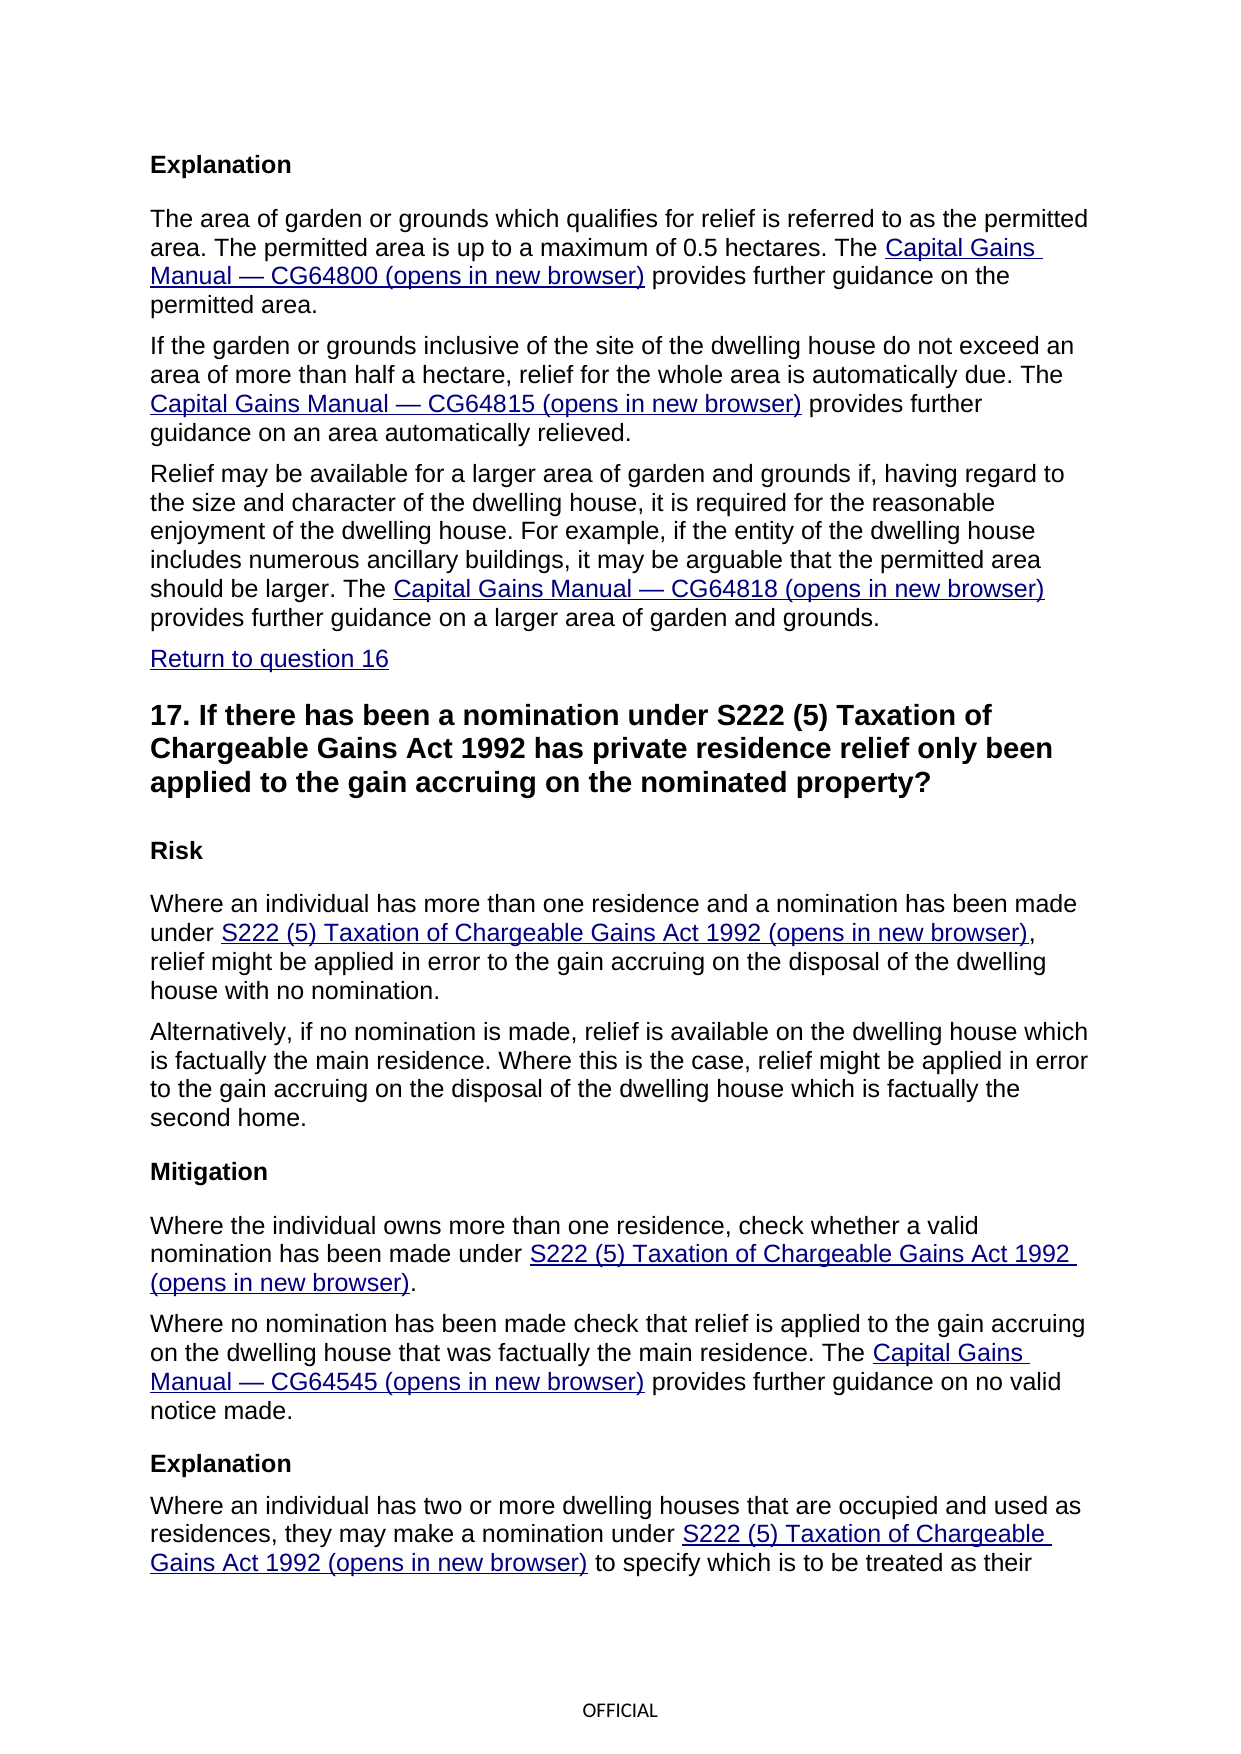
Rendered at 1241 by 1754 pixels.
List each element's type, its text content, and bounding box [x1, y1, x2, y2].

text Where an individual has two or more dwelling houses that are occupied and used as residences, they may make a nomination under S222 (5) Taxation of Chargeable Gains Act 1992 (opens in new browser) to specify which is to be treated as their [150, 1491, 1090, 1577]
text If the garden or grounds inclusive of the site of the dwelling house do not exceed an area of more than half a hectare, relief for the whole area is automatically due. The Capital Gains Manual — CG64815 (opens in new browser) provides further guidance on an area automatically relieved. [150, 331, 1090, 446]
text Return to question 16 [150, 644, 1090, 672]
subtitle Explanation [150, 1449, 1090, 1478]
text Relief may be available for a larger area of garden and grounds if, having regard to the size and character of the dwelling house, it is required for the reasonable enjoyment of the dwelling house. For example, if the entity of the dwelling house includes numerous ancillary buildings, it may be arguable that the permitted area should be larger. The Capital Gains Manual — CG64818 (opens in new browser) provides further guidance on a larger area of garden and grounds. [150, 459, 1090, 631]
subtitle Risk [150, 836, 1090, 864]
subtitle Explanation [150, 150, 1090, 179]
text Where an individual has more than one residence and a nomination has been made under S222 (5) Taxation of Chargeable Gains Act 1992 (opens in new browser), relief might be applied in error to the gain accruing on the disposal of the dwelling house with no nomination. [150, 889, 1090, 1004]
subtitle 17. If there has been a nomination under S222 (5) Taxation of Chargeable Gains Act 1992 has private residence relief only been applied to the gain accruing on the nominated property? [150, 697, 1090, 798]
text Where no nomination has been made check that relief is applied to the gain accruing on the dwelling house that was factually the main residence. The Capital Gains Manual — CG64545 (opens in new browser) provides further guidance on no valid notice made. [150, 1309, 1090, 1424]
text The area of garden or grounds which qualifies for relief is referred to as the permitted area. The permitted area is up to a maximum of 0.5 hectares. The Capital Gains Manual — CG64800 (opens in new browser) provides further guidance on the permitted area. [150, 204, 1090, 319]
text Alternatively, if no nomination is made, relief is available on the dwelling house which is factually the main residence. Where this is the case, relief might be applied in error to the gain accruing on the disposal of the dwelling house which is factually the second home. [150, 1017, 1090, 1132]
subtitle Mitigation [150, 1157, 1090, 1186]
text Where the individual owns more than one residence, check whether a valid nomination has been made under S222 (5) Taxation of Chargeable Gains Act 1992 (opens in new browser). [150, 1211, 1090, 1297]
